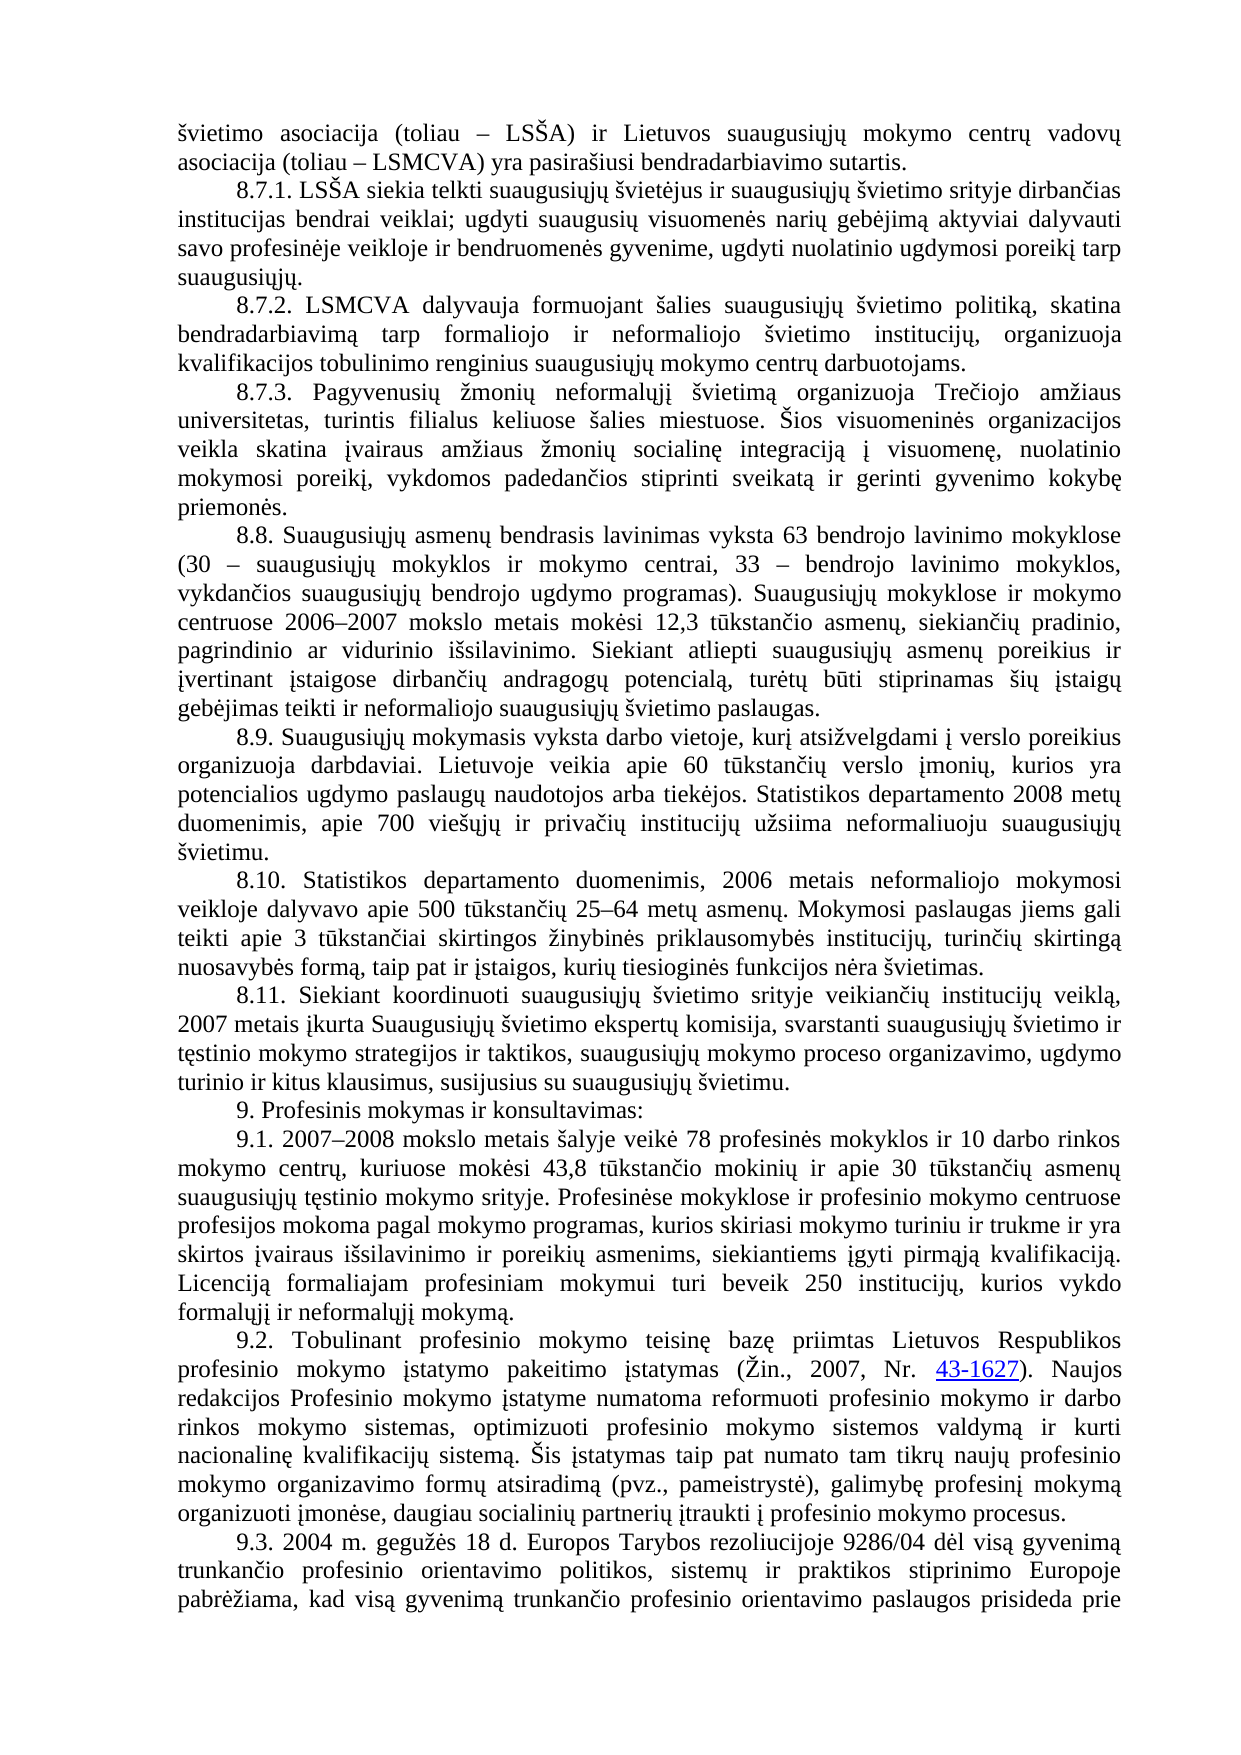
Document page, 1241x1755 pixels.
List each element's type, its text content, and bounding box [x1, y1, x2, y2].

text 9.3. 2004 m. gegužės 18 d. Europos Tarybos rezoliucijoje 9286/04 dėl visą gyvenimą trunkančio profesinio orientavimo politikos, sistemų ir praktikos stiprinimo Europoje pabrėžiama, kad visą gyvenimą trunkančio profesinio orientavimo paslaugos prisideda prie [177, 1527, 1122, 1613]
text 8.8. Suaugusiųjų asmenų bendrasis lavinimas vyksta 63 bendrojo lavinimo mokyklose (30 – suaugusiųjų mokyklos ir mokymo centrai, 33 – bendrojo lavinimo mokyklos, vykdančios suaugusiųjų bendrojo ugdymo programas). Suaugusiųjų mokyklose ir mokymo centruose 2006–2007 mokslo metais mokėsi 12,3 tūkstančio asmenų, siekiančių pradinio, pagrindinio ar vidurinio išsilavinimo. Siekiant atliepti suaugusiųjų asmenų poreikius ir įvertinant įstaigose dirbančių andragogų potencialą, turėtų būti stiprinamas šių įstaigų gebėjimas teikti ir neformaliojo suaugusiųjų švietimo paslaugas. [177, 521, 1122, 722]
text švietimo asociacija (toliau – LSŠA) ir Lietuvos suaugusiųjų mokymo centrų vadovų asociacija (toliau – LSMCVA) yra pasirašiusi bendradarbiavimo sutartis. [177, 118, 1122, 176]
text 9.2. Tobulinant profesinio mokymo teisinę bazę priimtas Lietuvos Respublikos profesinio mokymo įstatymo pakeitimo įstatymas (Žin., 2007, Nr. 43-1627). Naujos redakcijos Profesinio mokymo įstatyme numatoma reformuoti profesinio mokymo ir darbo rinkos mokymo sistemas, optimizuoti profesinio mokymo sistemos valdymą ir kurti nacionalinę kvalifikacijų sistemą. Šis įstatymas taip pat numato tam tikrų naujų profesinio mokymo organizavimo formų atsiradimą (pvz., pameistrystė), galimybę profesinį mokymą organizuoti įmonėse, daugiau socialinių partnerių įtraukti į profesinio mokymo procesus. [177, 1326, 1122, 1527]
text 8.9. Suaugusiųjų mokymasis vyksta darbo vietoje, kurį atsižvelgdami į verslo poreikius organizuoja darbdaviai. Lietuvoje veikia apie 60 tūkstančių verslo įmonių, kurios yra potencialios ugdymo paslaugų naudotojos arba tiekėjos. Statistikos departamento 2008 metų duomenimis, apie 700 viešųjų ir privačių institucijų užsiima neformaliuoju suaugusiųjų švietimu. [177, 722, 1122, 866]
text 8.11. Siekiant koordinuoti suaugusiųjų švietimo srityje veikiančių institucijų veiklą, 2007 metais įkurta Suaugusiųjų švietimo ekspertų komisija, svarstanti suaugusiųjų švietimo ir tęstinio mokymo strategijos ir taktikos, suaugusiųjų mokymo proceso organizavimo, ugdymo turinio ir kitus klausimus, susijusius su suaugusiųjų švietimu. [177, 981, 1122, 1096]
text 8.7.1. LSŠA siekia telkti suaugusiųjų švietėjus ir suaugusiųjų švietimo srityje dirbančias institucijas bendrai veiklai; ugdyti suaugusių visuomenės narių gebėjimą aktyviai dalyvauti savo profesinėje veikloje ir bendruomenės gyvenime, ugdyti nuolatinio ugdymosi poreikį tarp suaugusiųjų. [177, 176, 1122, 291]
text 9.1. 2007–2008 mokslo metais šalyje veikė 78 profesinės mokyklos ir 10 darbo rinkos mokymo centrų, kuriuose mokėsi 43,8 tūkstančio mokinių ir apie 30 tūkstančių asmenų suaugusiųjų tęstinio mokymo srityje. Profesinėse mokyklose ir profesinio mokymo centruose profesijos mokoma pagal mokymo programas, kurios skiriasi mokymo turiniu ir trukme ir yra skirtos įvairaus išsilavinimo ir poreikių asmenims, siekiantiems įgyti pirmąją kvalifikaciją. Licenciją formaliajam profesiniam mokymui turi beveik 250 institucijų, kurios vykdo formalųjį ir neformalųjį mokymą. [177, 1124, 1122, 1326]
text 8.10. Statistikos departamento duomenimis, 2006 metais neformaliojo mokymosi veikloje dalyvavo apie 500 tūkstančių 25–64 metų asmenų. Mokymosi paslaugas jiems gali teikti apie 3 tūkstančiai skirtingos žinybinės priklausomybės institucijų, turinčių skirtingą nuosavybės formą, taip pat ir įstaigos, kurių tiesioginės funkcijos nėra švietimas. [177, 866, 1122, 981]
text 8.7.2. LSMCVA dalyvauja formuojant šalies suaugusiųjų švietimo politiką, skatina bendradarbiavimą tarp formaliojo ir neformaliojo švietimo institucijų, organizuoja kvalifikacijos tobulinimo renginius suaugusiųjų mokymo centrų darbuotojams. [177, 291, 1122, 377]
text 9. Profesinis mokymas ir konsultavimas: [177, 1096, 1122, 1124]
text 8.7.3. Pagyvenusių žmonių neformalųjį švietimą organizuoja Trečiojo amžiaus universitetas, turintis filialus keliuose šalies miestuose. Šios visuomeninės organizacijos veikla skatina įvairaus amžiaus žmonių socialinę integraciją į visuomenę, nuolatinio mokymosi poreikį, vykdomos padedančios stiprinti sveikatą ir gerinti gyvenimo kokybę priemonės. [177, 377, 1122, 521]
